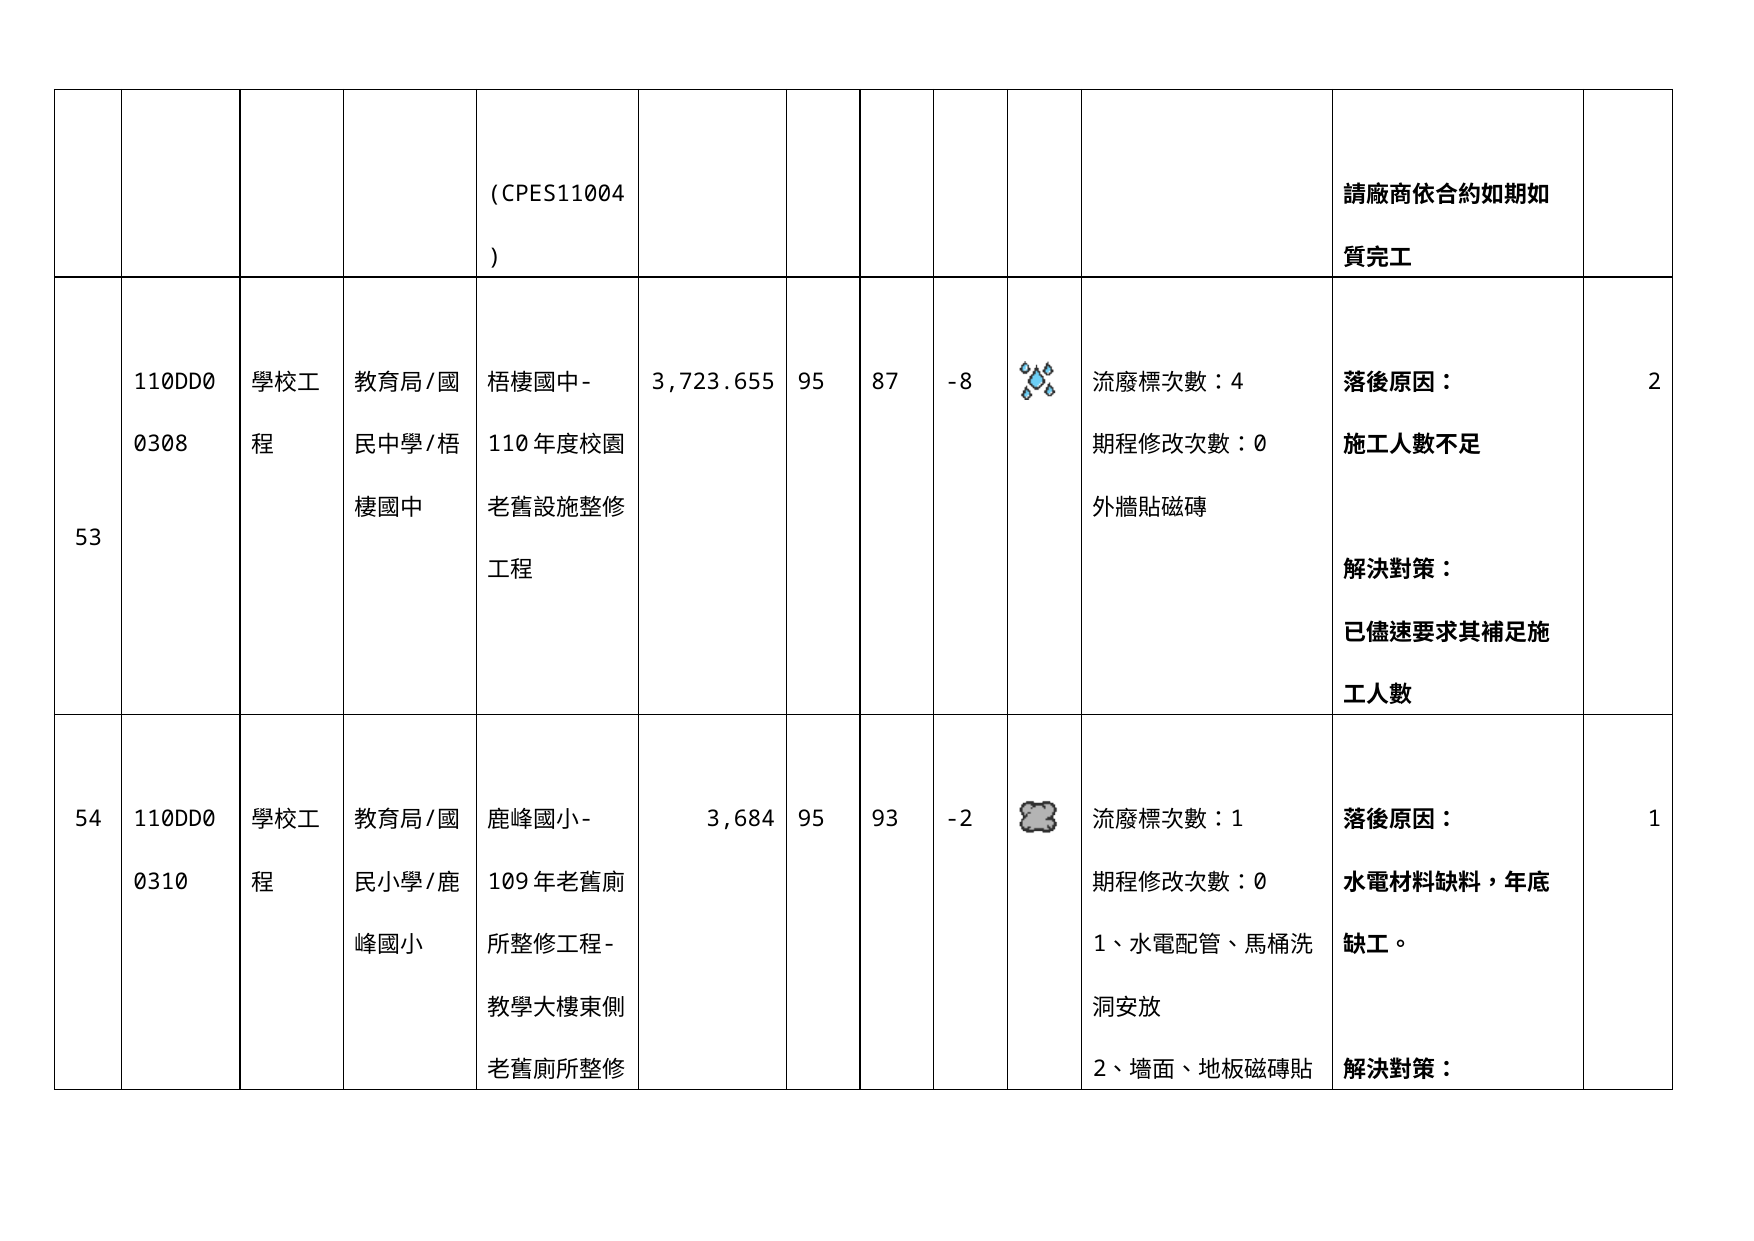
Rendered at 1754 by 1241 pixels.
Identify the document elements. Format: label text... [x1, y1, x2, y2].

table_cell -2 [934, 715, 1007, 1089]
table_cell [55, 90, 121, 276]
table_cell 87 [861, 278, 933, 714]
table_cell 110DD00308 [122, 278, 239, 714]
table_cell [639, 90, 786, 276]
table_cell 流廢標次數：1 期程修改次數：0 1、水電配管、馬桶洗洞安放 2、墻面、地板磁磚貼 [1082, 715, 1332, 1089]
table_cell 請廠商依合約如期如質完工 [1333, 90, 1583, 276]
table_cell [1008, 278, 1081, 714]
table_header [1673, 89, 1695, 1090]
table_cell 學校工程 [241, 278, 343, 714]
table_cell 110DD00310 [122, 715, 239, 1089]
table_cell 教育局/國民小學/鹿峰國小 [344, 715, 476, 1089]
table_cell [861, 90, 933, 276]
table_cell [1008, 90, 1081, 276]
table_cell [241, 90, 343, 276]
table_cell [1008, 715, 1081, 1089]
table_cell 教育局/國民中學/梧棲國中 [344, 278, 476, 714]
table_cell 54 [55, 715, 121, 1089]
table_cell 3,723.655 [639, 278, 786, 714]
table_cell -8 [934, 278, 1007, 714]
table_cell [122, 90, 239, 276]
table_cell [787, 90, 859, 276]
table_cell [344, 90, 476, 276]
table_cell 3,684 [639, 715, 786, 1089]
table_cell (CPES11004) [477, 90, 638, 276]
table_cell [934, 90, 1007, 276]
table_cell 93 [861, 715, 933, 1089]
table_cell 落後原因： 水電材料缺料，年底缺工。 解決對策： [1333, 715, 1583, 1089]
table_cell 1 [1584, 715, 1672, 1089]
table_cell 鹿峰國小-109年老舊廁所整修工程-教學大樓東側老舊廁所整修 [477, 715, 638, 1089]
table_cell 95 [787, 715, 859, 1089]
table_cell [1584, 90, 1672, 276]
table_cell [1082, 90, 1332, 276]
table_cell 學校工程 [241, 715, 343, 1089]
table_cell 95 [787, 278, 859, 714]
table_cell 梧棲國中-110年度校園老舊設施整修工程 [477, 278, 638, 714]
table_cell 流廢標次數：4 期程修改次數：0 外牆貼磁磚 [1082, 278, 1332, 714]
table_cell 53 [55, 278, 121, 714]
table_cell 落後原因： 施工人數不足 解決對策： 已儘速要求其補足施工人數 [1333, 278, 1583, 714]
table_cell 2 [1584, 278, 1672, 714]
